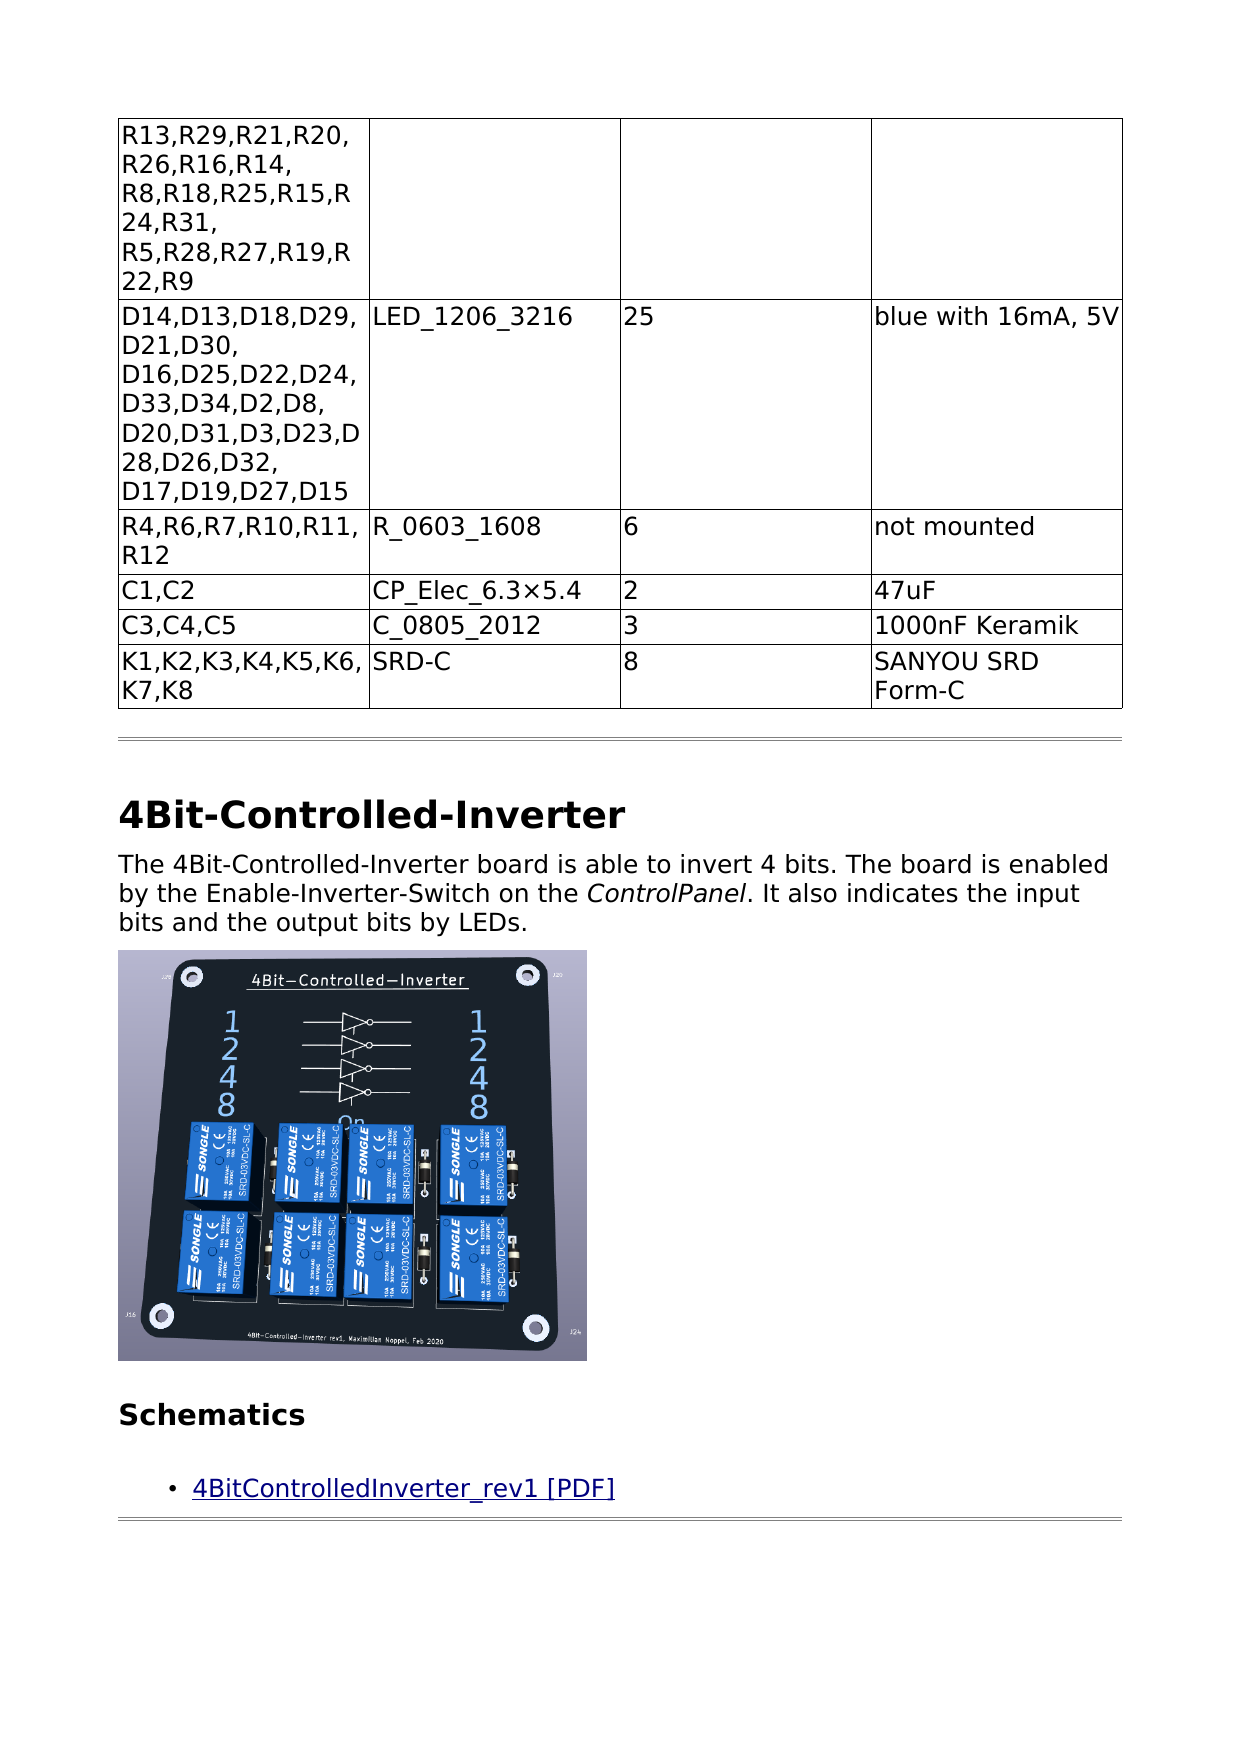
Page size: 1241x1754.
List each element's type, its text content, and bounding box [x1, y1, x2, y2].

text The 4Bit-Controlled-Inverter board is able to invert 4 bits. The board is enabled by the Enable-Inverter-Switch on the ControlPanel. It also indicates the input bits and the output bits by LEDs. [118, 850, 1122, 938]
table_cell LED_1206_3216 [370, 300, 620, 509]
table_cell 25 [621, 300, 871, 509]
table_cell blue with 16mA, 5V [872, 300, 1122, 509]
table_cell 1000nF Keramik [872, 610, 1122, 644]
table_cell [872, 119, 1122, 299]
table_cell D14,D13,D18,D29,D21,D30, D16,D25,D22,D24,D33,D34,D2,D8, D20,D31,D3,D23,D28,D26,D32, D17,D19,D27,D15 [119, 300, 369, 509]
table_cell C3,C4,C5 [119, 610, 369, 644]
table_cell R4,R6,R7,R10,R11,R12 [119, 510, 369, 573]
table_cell K1,K2,K3,K4,K5,K6,K7,K8 [119, 645, 369, 708]
table_cell R_0603_1608 [370, 510, 620, 573]
subtitle 4Bit-Controlled-Inverter [118, 794, 1122, 838]
table_cell SRD-C [370, 645, 620, 708]
subtitle Schematics [118, 1398, 1122, 1432]
table_cell [621, 119, 871, 299]
table_cell C_0805_2012 [370, 610, 620, 644]
table_cell C1,C2 [119, 575, 369, 608]
table_cell SANYOU SRD Form-C [872, 645, 1122, 708]
table_cell CP_Elec_6.3×5.4 [370, 575, 620, 608]
table_cell 2 [621, 575, 871, 608]
picture [118, 950, 587, 1361]
table_cell [370, 119, 620, 299]
table_cell 8 [621, 645, 871, 708]
table_cell R13,R29,R21,R20,R26,R16,R14, R8,R18,R25,R15,R24,R31, R5,R28,R27,R19,R22,R9 [119, 119, 369, 299]
list 4BitControlledInverter_rev1 [PDF] [177, 1474, 1122, 1503]
table_cell 47uF [872, 575, 1122, 608]
table_cell 3 [621, 610, 871, 644]
table_cell 6 [621, 510, 871, 573]
table_cell not mounted [872, 510, 1122, 573]
